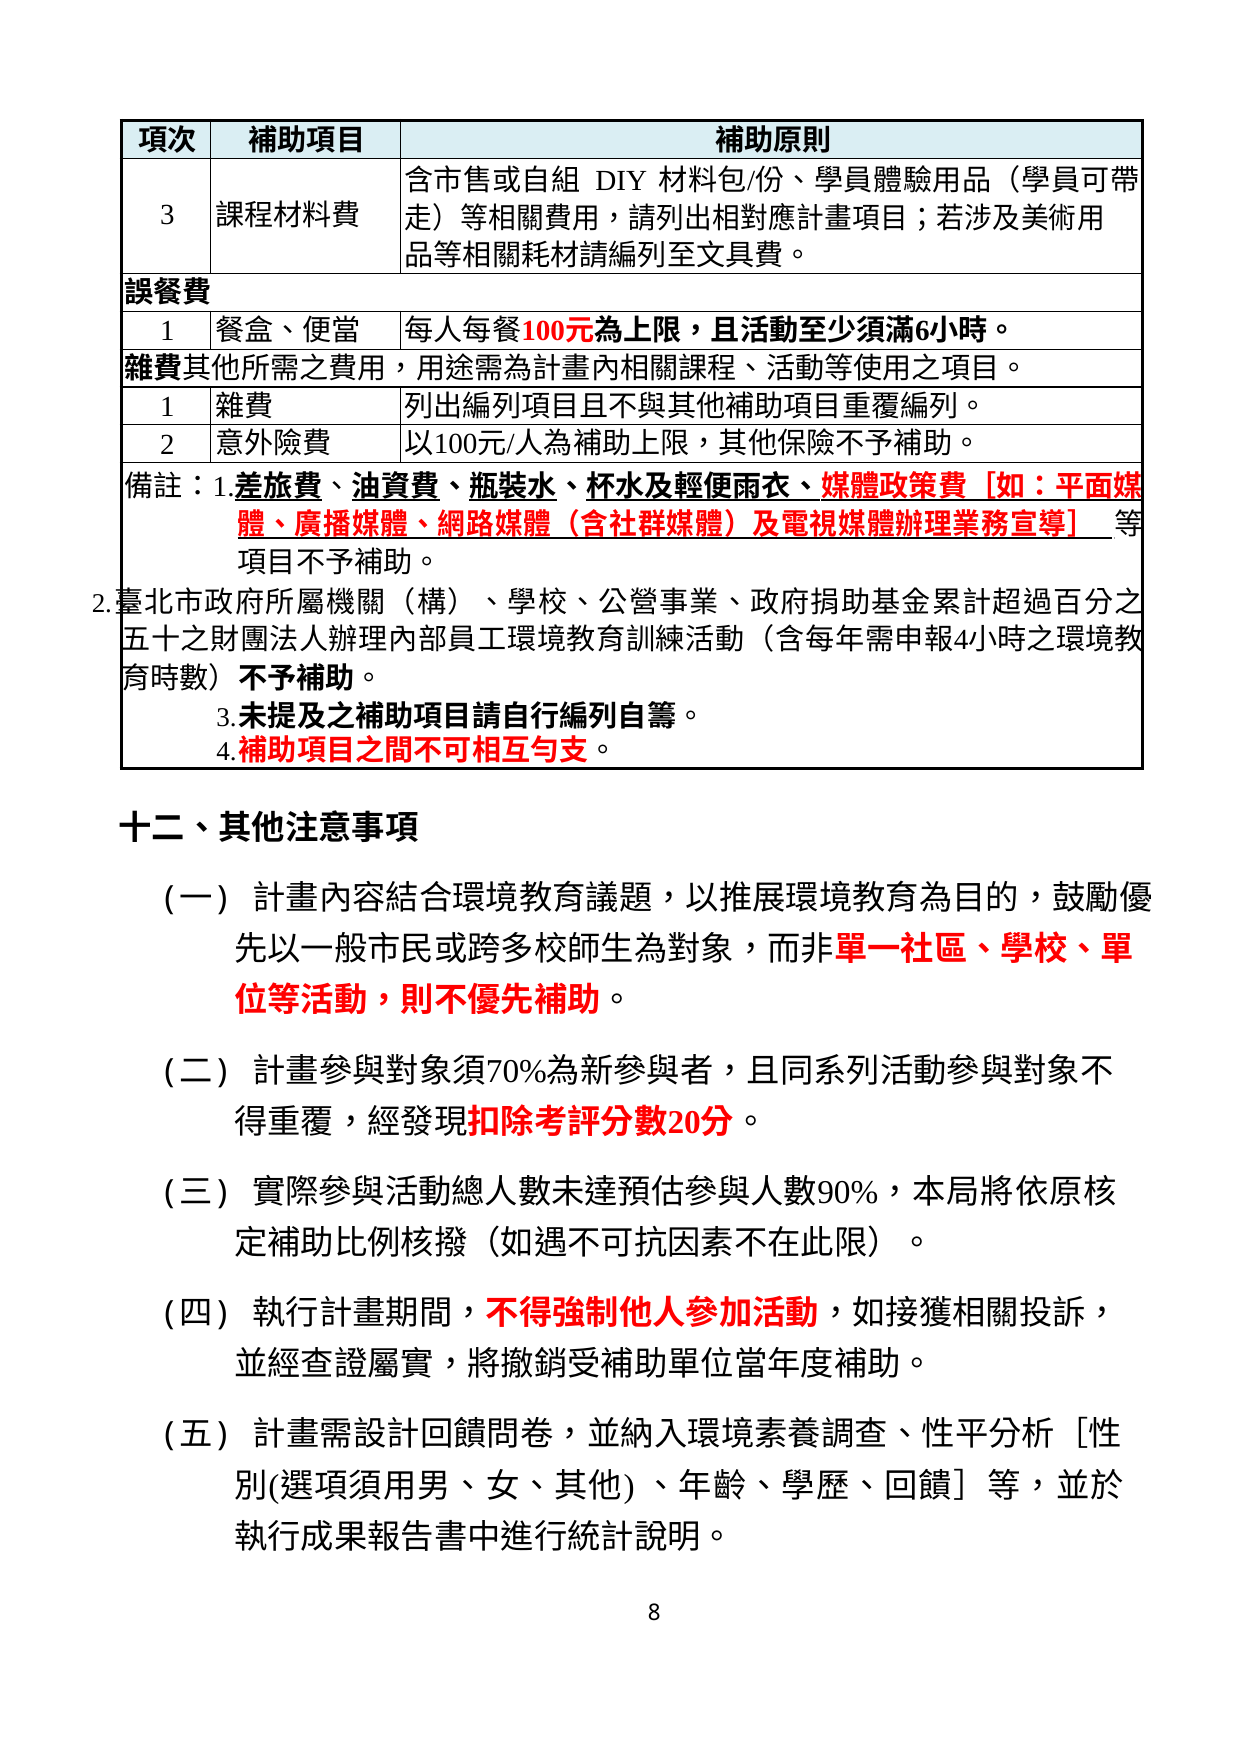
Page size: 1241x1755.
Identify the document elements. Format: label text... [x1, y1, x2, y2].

table_cell 誤餐費 [123, 274, 1141, 311]
table_cell 雜費其他所需之費用，用途需為計畫內相關課程、活動等使用之項目。 [123, 350, 1141, 386]
table_cell 列出編列項目且不與其他補助項目重覆編列。 [401, 388, 1141, 424]
table_cell 課程材料費 [211, 159, 400, 273]
table_cell 雜費 [211, 388, 400, 424]
table_cell 含市售或自組 DIY 材料包/份、學員體驗用品（學員可帶走）等相關費用，請列出相對應計畫項目；若涉及美術用 品等相關耗材請編列至文具費。 [401, 159, 1141, 273]
table_cell 2 [123, 425, 210, 462]
table_cell 每人每餐100元為上限，且活動至少須滿6小時。 [401, 312, 1141, 348]
table_cell 1 [123, 388, 210, 424]
table_cell 餐盒、便當 [211, 312, 400, 348]
text (四) 執行計畫期間，不得強制他人參加活動，如接獲相關投訴， 並經查證屬實，將撤銷受補助單位當年度補助。 [159, 1286, 1123, 1385]
table_header 補助原則 [401, 122, 1141, 158]
text (二) 計畫參與對象須70%為新參與者，且同系列活動參與對象不得重覆，經發現扣除考評分數20分。 [159, 1043, 1124, 1143]
table_cell 3 [123, 159, 210, 273]
table_cell 1 [123, 312, 210, 348]
table_header 項次 [123, 122, 210, 158]
table_cell 以100元/人為補助上限，其他保險不予補助。 [401, 425, 1141, 462]
table_cell 意外險費 [211, 425, 400, 462]
text (三) 實際參與活動總人數未達預估參與人數90%，本局將依原核定補助比例核撥（如遇不可抗因素不在此限）。 [159, 1164, 1124, 1264]
subtitle 十二、其他注意事項 [118, 801, 1188, 849]
table_header 補助項目 [211, 122, 400, 158]
table_cell 備註：1.差旅費、油資費、瓶裝水、杯水及輕便雨衣、媒體政策費［如：平面媒體、廣播媒體、網路媒體（含社群媒體）及電視媒體辦理業務宣導］ 等項目不予補助。 臺北市政府所屬機關（構）、學校、公營事業、政府捐助基金累計超過百分之五十之財團法人辦理內部員工環境教育訓練活動（含每年需申報4小時之環境教育時數）不予補助。 未提及之補助項目請自行編列自籌。 補助項目之間不可相互勻支。 [123, 463, 1141, 767]
text (五) 計畫需設計回饋問卷，並納入環境素養調查、性平分析［性別(選項須用男、女、其他) 、年齡、學歷、回饋］等，並於執行成果報告書中進行統計說明。 [159, 1407, 1124, 1558]
text (一) 計畫內容結合環境教育議題，以推展環境教育為目的，鼓勵優先以一般市民或跨多校師生為對象，而非單一社區、學校、單位等活動，則不優先補助。 [159, 871, 1157, 1021]
